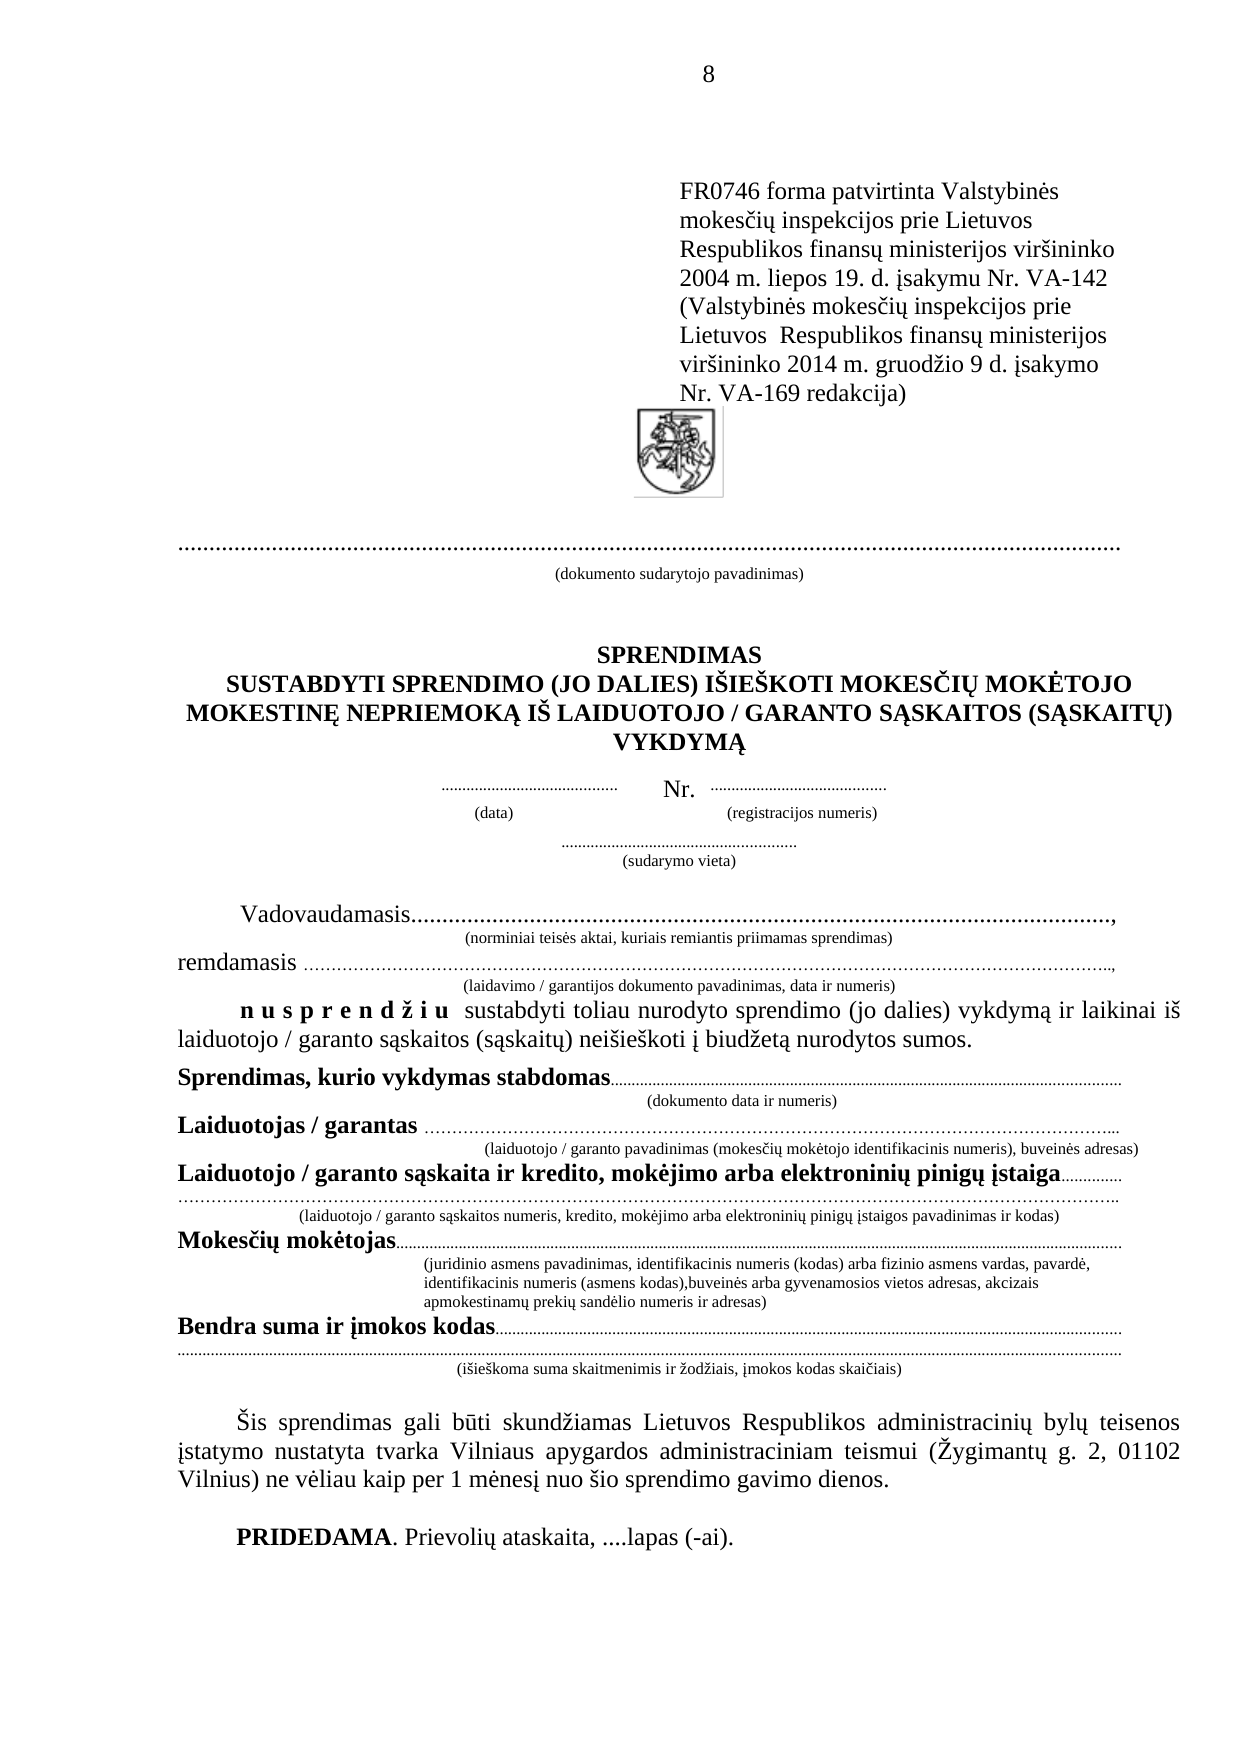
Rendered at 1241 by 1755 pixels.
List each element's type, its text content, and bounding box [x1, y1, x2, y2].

table_header Nr. [648, 775, 710, 803]
text Respublikos finansų ministerijos viršininko [177, 234, 1181, 263]
text mokesčių inspekcijos prie Lietuvos [177, 205, 1181, 234]
table_cell (data) [441, 803, 648, 832]
text Lietuvos Respublikos finansų ministerijos [177, 320, 1181, 349]
text Bendra suma ir įmokos kodas [177, 1311, 1181, 1340]
text (laiduotojo / garanto pavadinimas (mokesčių mokėtojo identifikacinis numeris), buveinės adresas) [177, 1139, 1181, 1158]
table_header [441, 775, 648, 803]
text Laiduotojo / garanto sąskaita ir kredito, mokėjimo arba elektroninių pinigų įstaiga [177, 1158, 1181, 1187]
table_cell [648, 803, 710, 832]
text FR0746 forma patvirtinta Valstybinės [177, 176, 1181, 205]
text (juridinio asmens pavadinimas, identifikacinis numeris (kodas) arba fizinio asmens vardas, pavardė, [402, 1254, 1181, 1273]
text ....................................................................................................................................................... [177, 527, 1181, 556]
text Vadovaudamasis................................................................................................................, [177, 899, 1181, 928]
text …………………………………………………………………………………………………………………………………………………….. [177, 1187, 1181, 1206]
text SUSTABDYTI SPRENDIMO (JO DALIES) IŠIEŠKOTI MOKESČIŲ MOKĖTOJO MOKESTINĘ NEPRIEMOKĄ IŠ LAIDUOTOJO / GARANTO SĄSKAITOS (SĄSKAITŲ) VYKDYMĄ [177, 669, 1181, 755]
text Šis sprendimas gali būti skundžiamas Lietuvos Respublikos administracinių bylų teisenos įstatymo nustatyta tvarka Vilniaus apygardos administraciniam teismui (Žygimantų g. 2, 01102 Vilnius) ne vėliau kaip per 1 mėnesį nuo šio sprendimo gavimo dienos. [177, 1407, 1181, 1493]
text remdamasis ……………………………………………………………………………………………………………………………….., [177, 947, 1181, 976]
text Mokesčių mokėtojas [177, 1225, 1181, 1254]
text (Valstybinės mokesčių inspekcijos prie [177, 291, 1181, 320]
text apmokestinamų prekių sandėlio numeris ir adresas) [402, 1292, 1181, 1311]
text (išieškoma suma skaitmenimis ir žodžiais, įmokos kodas skaičiais) [177, 1359, 1181, 1378]
text (dokumento data ir numeris) [177, 1091, 1181, 1110]
text SPRENDIMAS [177, 640, 1181, 669]
table_header [710, 775, 917, 803]
text (dokumento sudarytojo pavadinimas) [177, 556, 1181, 583]
text Nr. VA-169 redakcija) [177, 378, 1181, 406]
text viršininko 2014 m. gruodžio 9 d. įsakymo [177, 349, 1181, 378]
text 2004 m. liepos 19. d. įsakymu Nr. VA-142 [177, 263, 1181, 291]
text (norminiai teisės aktai, kuriais remiantis priimamas sprendimas) [177, 928, 1181, 947]
text Laiduotojas / garantas ……………………………………………………………………………………………………………... [177, 1110, 1181, 1139]
text Sprendimas, kurio vykdymas stabdomas [177, 1062, 1181, 1091]
text (laidavimo / garantijos dokumento pavadinimas, data ir numeris) [177, 976, 1181, 995]
text PRIDEDAMA. Prievolių ataskaita, ....lapas (-ai). [177, 1522, 1181, 1551]
table_cell (registracijos numeris) [710, 803, 917, 832]
text identifikacinis numeris (asmens kodas),buveinės arba gyvenamosios vietos adresas, akcizais [402, 1273, 1181, 1292]
text n u s p r e n d ž i u sustabdyti toliau nurodyto sprendimo (jo dalies) vykdymą ir laikinai iš laiduotojo / garanto sąskaitos (sąskaitų) neišieškoti į biudžetą nurodytos sumos. [177, 995, 1181, 1052]
table_cell [441, 832, 917, 851]
table_cell (sudarymo vieta) [441, 851, 917, 870]
text (laiduotojo / garanto sąskaitos numeris, kredito, mokėjimo arba elektroninių pinigų įstaigos pavadinimas ir kodas) [177, 1206, 1181, 1225]
